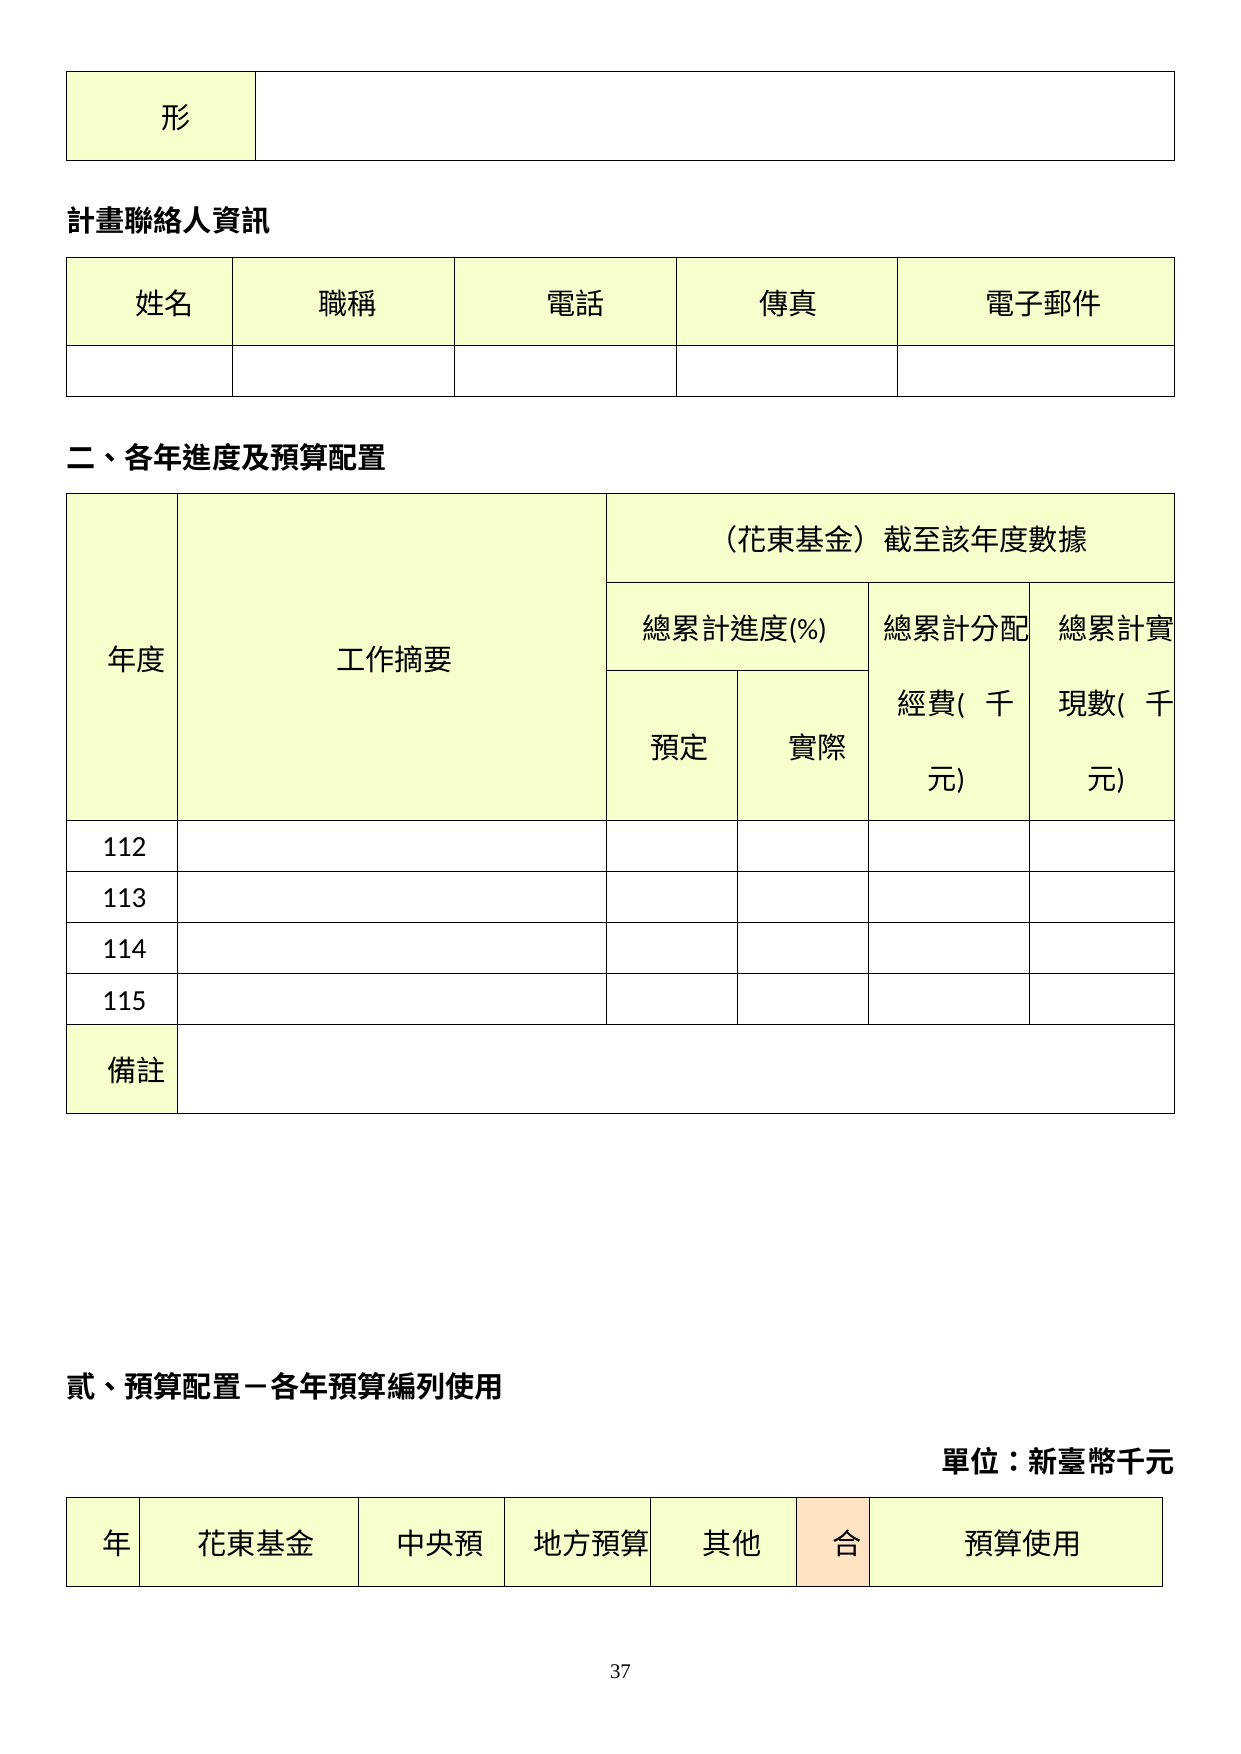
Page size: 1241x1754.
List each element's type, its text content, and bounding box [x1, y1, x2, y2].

table_cell 總累計實現數(千元) [1030, 583, 1174, 820]
table_header 姓名 [67, 258, 232, 345]
text 二、各年進度及預算配置 [66, 418, 1174, 493]
table_cell [67, 346, 232, 396]
table_cell [738, 821, 868, 871]
table_cell 114 [67, 923, 177, 973]
table_header 電子郵件 [898, 258, 1174, 345]
table_header 地方預算 [505, 1498, 650, 1586]
table_cell 實際 [738, 671, 868, 820]
table_cell 總累計進度(%) [607, 583, 868, 670]
table_header 年 [67, 1498, 139, 1586]
table_cell [677, 346, 897, 396]
table_header 合 [797, 1498, 869, 1586]
table_cell [869, 872, 1029, 922]
table_cell [178, 872, 606, 922]
table_cell 112 [67, 821, 177, 871]
table_header 中央預 [359, 1498, 504, 1586]
table_cell [256, 72, 1174, 160]
table_cell [178, 1025, 1174, 1113]
table_cell [869, 974, 1029, 1024]
table_cell [455, 346, 676, 396]
text 單位：新臺幣千元 [66, 1422, 1174, 1497]
table_cell [869, 821, 1029, 871]
table_header 電話 [455, 258, 676, 345]
table_header 預算使用 [870, 1498, 1162, 1586]
table_cell 113 [67, 872, 177, 922]
table_cell [869, 923, 1029, 973]
table_cell [738, 974, 868, 1024]
text 貳、預算配置－各年預算編列使用 [66, 1347, 1174, 1422]
table_cell 115 [67, 974, 177, 1024]
table_cell [738, 923, 868, 973]
table_cell [178, 974, 606, 1024]
table_cell [738, 872, 868, 922]
table_header 花東基金 [140, 1498, 358, 1586]
table_cell [607, 821, 737, 871]
table_cell [178, 923, 606, 973]
table_header 職稱 [233, 258, 454, 345]
table_cell [607, 974, 737, 1024]
table_header 傳真 [677, 258, 897, 345]
table_cell [233, 346, 454, 396]
table_cell [898, 346, 1174, 396]
table_cell [1030, 872, 1174, 922]
table_cell 備註 [67, 1025, 177, 1113]
table_cell [607, 872, 737, 922]
table_cell [607, 923, 737, 973]
text 計畫聯絡人資訊 [66, 182, 1174, 257]
table_cell [1030, 821, 1174, 871]
table_header 年度 [67, 494, 177, 820]
table_cell 總累計分配經費(千元) [869, 583, 1029, 820]
table_cell 預定 [607, 671, 737, 820]
table_header 其他 [651, 1498, 796, 1586]
table_cell [1030, 923, 1174, 973]
table_cell [178, 821, 606, 871]
table_header （花東基金）截至該年度數據 [607, 494, 1174, 582]
table_header 工作摘要 [178, 494, 606, 820]
table_cell [1030, 974, 1174, 1024]
table_cell 形 [67, 72, 255, 160]
